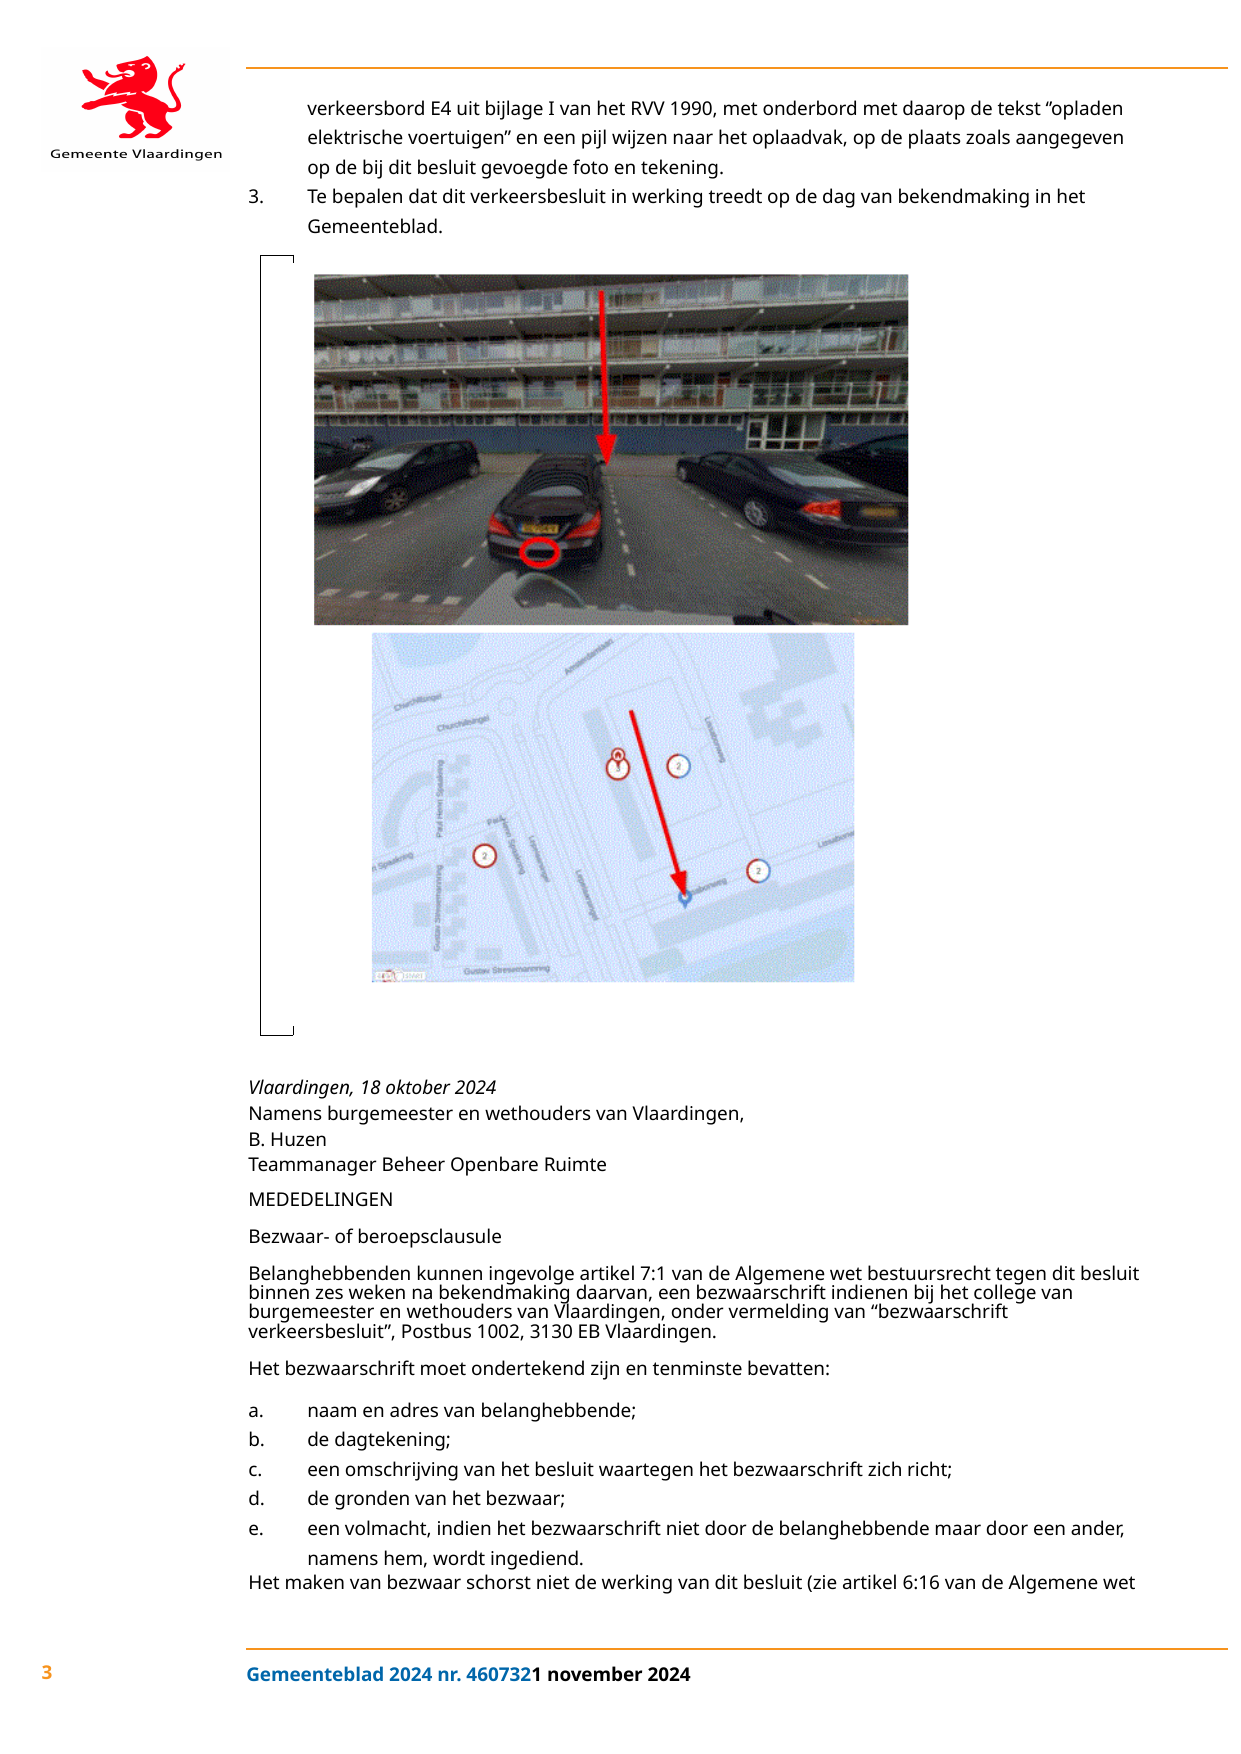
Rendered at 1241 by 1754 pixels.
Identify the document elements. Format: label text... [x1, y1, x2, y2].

list verkeersbord E4 uit bijlage I van het RVV 1990, met onderbord met daarop de tekst ‘’opladen elektrische voertuigen’’ en een pijl wijzen naar het oplaadvak, op de plaats zoals aangegeven op de bij dit besluit gevoegde foto en tekening. [248, 95, 1152, 180]
text Belanghebbenden kunnen ingevolge artikel 7:1 van de Algemene wet bestuursrecht tegen dit besluit binnen zes weken na bekendmaking daarvan, een bezwaarschrift indienen bij het college van burgemeester en wethouders van Vlaardingen, onder vermelding van “bezwaarschrift verkeersbesluit”, Postbus 1002, 3130 EB Vlaardingen. [248, 1265, 1152, 1342]
picture [268, 263, 1037, 1026]
text Teammanager Beheer Openbare Ruimte [248, 1152, 1152, 1177]
text Het bezwaarschrift moet ondertekend zijn en tenminste bevatten: [248, 1360, 1152, 1379]
text Het maken van bezwaar schorst niet de werking van dit besluit (zie artikel 6:16 van de Algemene wet [248, 1574, 1152, 1593]
list een volmacht, indien het bezwaarschrift niet door de belanghebbende maar door een ander, namens hem, wordt ingediend. [248, 1515, 1152, 1570]
text Namens burgemeester en wethouders van Vlaardingen, [248, 1100, 1152, 1126]
text MEDEDELINGEN [248, 1191, 1152, 1210]
text B. Huzen [248, 1126, 1152, 1152]
text Vlaardingen, 18 oktober 2024 [248, 1074, 1152, 1100]
list de gronden van het bezwaar; [248, 1486, 1152, 1511]
list naam en adres van belanghebbende; [248, 1397, 1152, 1422]
list een omschrijving van het besluit waartegen het bezwaarschrift zich richt; [248, 1456, 1152, 1482]
picture [41, 47, 231, 172]
list Te bepalen dat dit verkeersbesluit in werking treedt op de dag van bekendmaking in het Gemeenteblad. [248, 183, 1152, 239]
text Bezwaar- of beroepsclausule [248, 1228, 1152, 1247]
list de dagtekening; [248, 1426, 1152, 1452]
